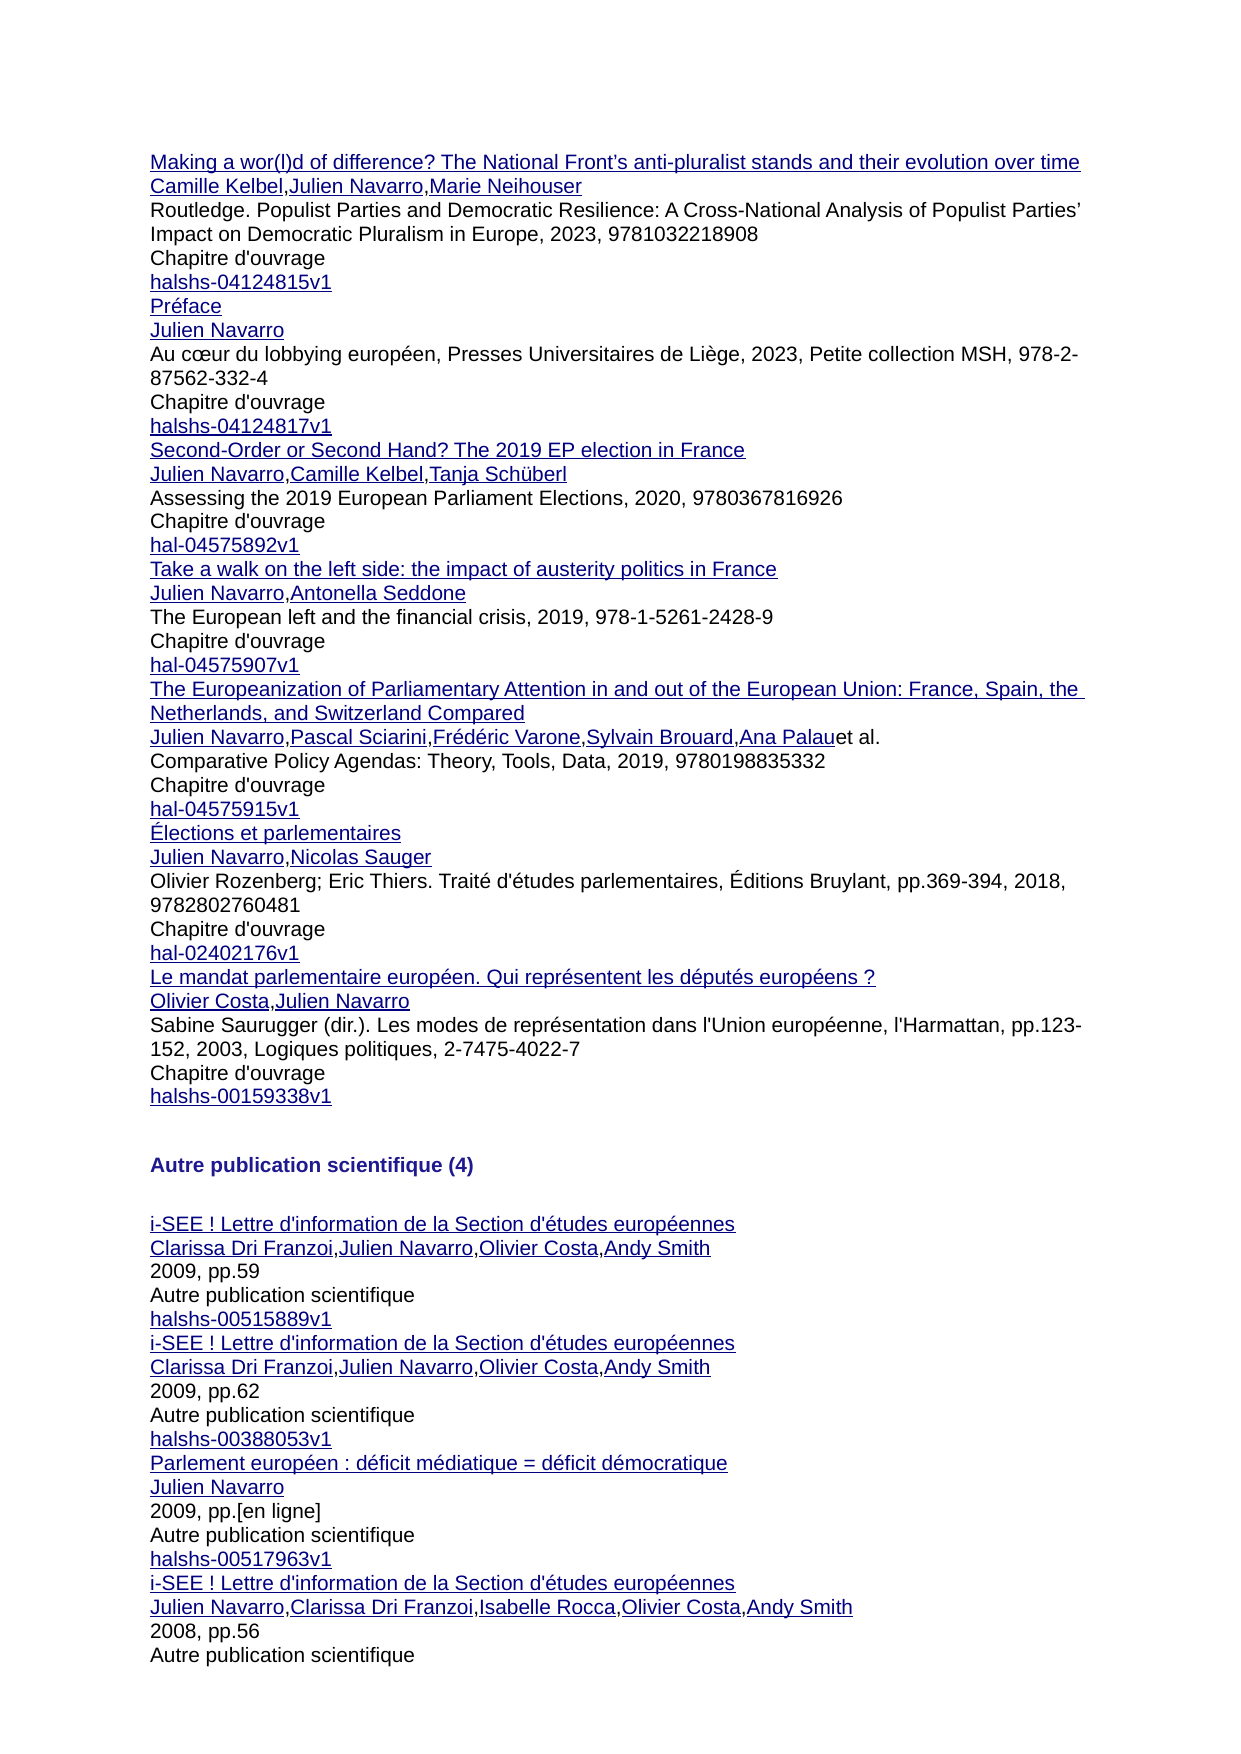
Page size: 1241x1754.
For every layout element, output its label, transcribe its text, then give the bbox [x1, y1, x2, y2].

table_cell Le mandat parlementaire européen. Qui représentent les députés européens ? Olivier Costa,Julien Navarro Sabine Saurugger (dir.). Les modes de représentation dans l'Union européenne, l'Harmattan, pp.123-152, 2003, Logiques politiques, 2-7475-4022-7 Chapitre d'ouvrage halshs-00159338v1 [150, 965, 1090, 1108]
table_cell The Europeanization of Parliamentary Attention in and out of the European Union: France, Spain, the Netherlands, and Switzerland Compared Julien Navarro,Pascal Sciarini,Frédéric Varone,Sylvain Brouard,Ana Palauet al. Comparative Policy Agendas: Theory, Tools, Data, 2019, 9780198835332 Chapitre d'ouvrage hal-04575915v1 [150, 677, 1090, 821]
table_header i-SEE ! Lettre d'information de la Section d'études européennes Clarissa Dri Franzoi,Julien Navarro,Olivier Costa,Andy Smith 2009, pp.59 Autre publication scientifique halshs-00515889v1 [150, 1211, 1090, 1331]
table_cell Making a wor(l)d of difference? The National Front’s anti-pluralist stands and their evolution over time Camille Kelbel,Julien Navarro,Marie Neihouser Routledge. Populist Parties and Democratic Resilience: A Cross-National Analysis of Populist Parties’ Impact on Democratic Pluralism in Europe, 2023, 9781032218908 Chapitre d'ouvrage halshs-04124815v1 [150, 150, 1090, 294]
table_cell Second-Order or Second Hand? The 2019 EP election in France Julien Navarro,Camille Kelbel,Tanja Schüberl Assessing the 2019 European Parliament Elections, 2020, 9780367816926 Chapitre d'ouvrage hal-04575892v1 [150, 438, 1090, 557]
subtitle Autre publication scientifique (4) [150, 1153, 1090, 1177]
table_cell Parlement européen : déficit médiatique = déficit démocratique Julien Navarro 2009, pp.[en ligne] Autre publication scientifique halshs-00517963v1 [150, 1451, 1090, 1571]
table_cell Take a walk on the left side: the impact of austerity politics in France Julien Navarro,Antonella Seddone The European left and the financial crisis, 2019, 978-1-5261-2428-9 Chapitre d'ouvrage hal-04575907v1 [150, 557, 1090, 677]
table_cell i-SEE ! Lettre d'information de la Section d'études européennes Julien Navarro,Clarissa Dri Franzoi,Isabelle Rocca,Olivier Costa,Andy Smith 2008, pp.56 Autre publication scientifique [150, 1571, 1090, 1667]
table_cell i-SEE ! Lettre d'information de la Section d'études européennes Clarissa Dri Franzoi,Julien Navarro,Olivier Costa,Andy Smith 2009, pp.62 Autre publication scientifique halshs-00388053v1 [150, 1331, 1090, 1451]
table_cell Élections et parlementaires Julien Navarro,Nicolas Sauger Olivier Rozenberg; Eric Thiers. Traité d'études parlementaires, Éditions Bruylant, pp.369-394, 2018, 9782802760481 Chapitre d'ouvrage hal-02402176v1 [150, 821, 1090, 964]
table_cell Préface Julien Navarro Au cœur du lobbying européen, Presses Universitaires de Liège, 2023, Petite collection MSH, 978-2-87562-332-4 Chapitre d'ouvrage halshs-04124817v1 [150, 294, 1090, 437]
